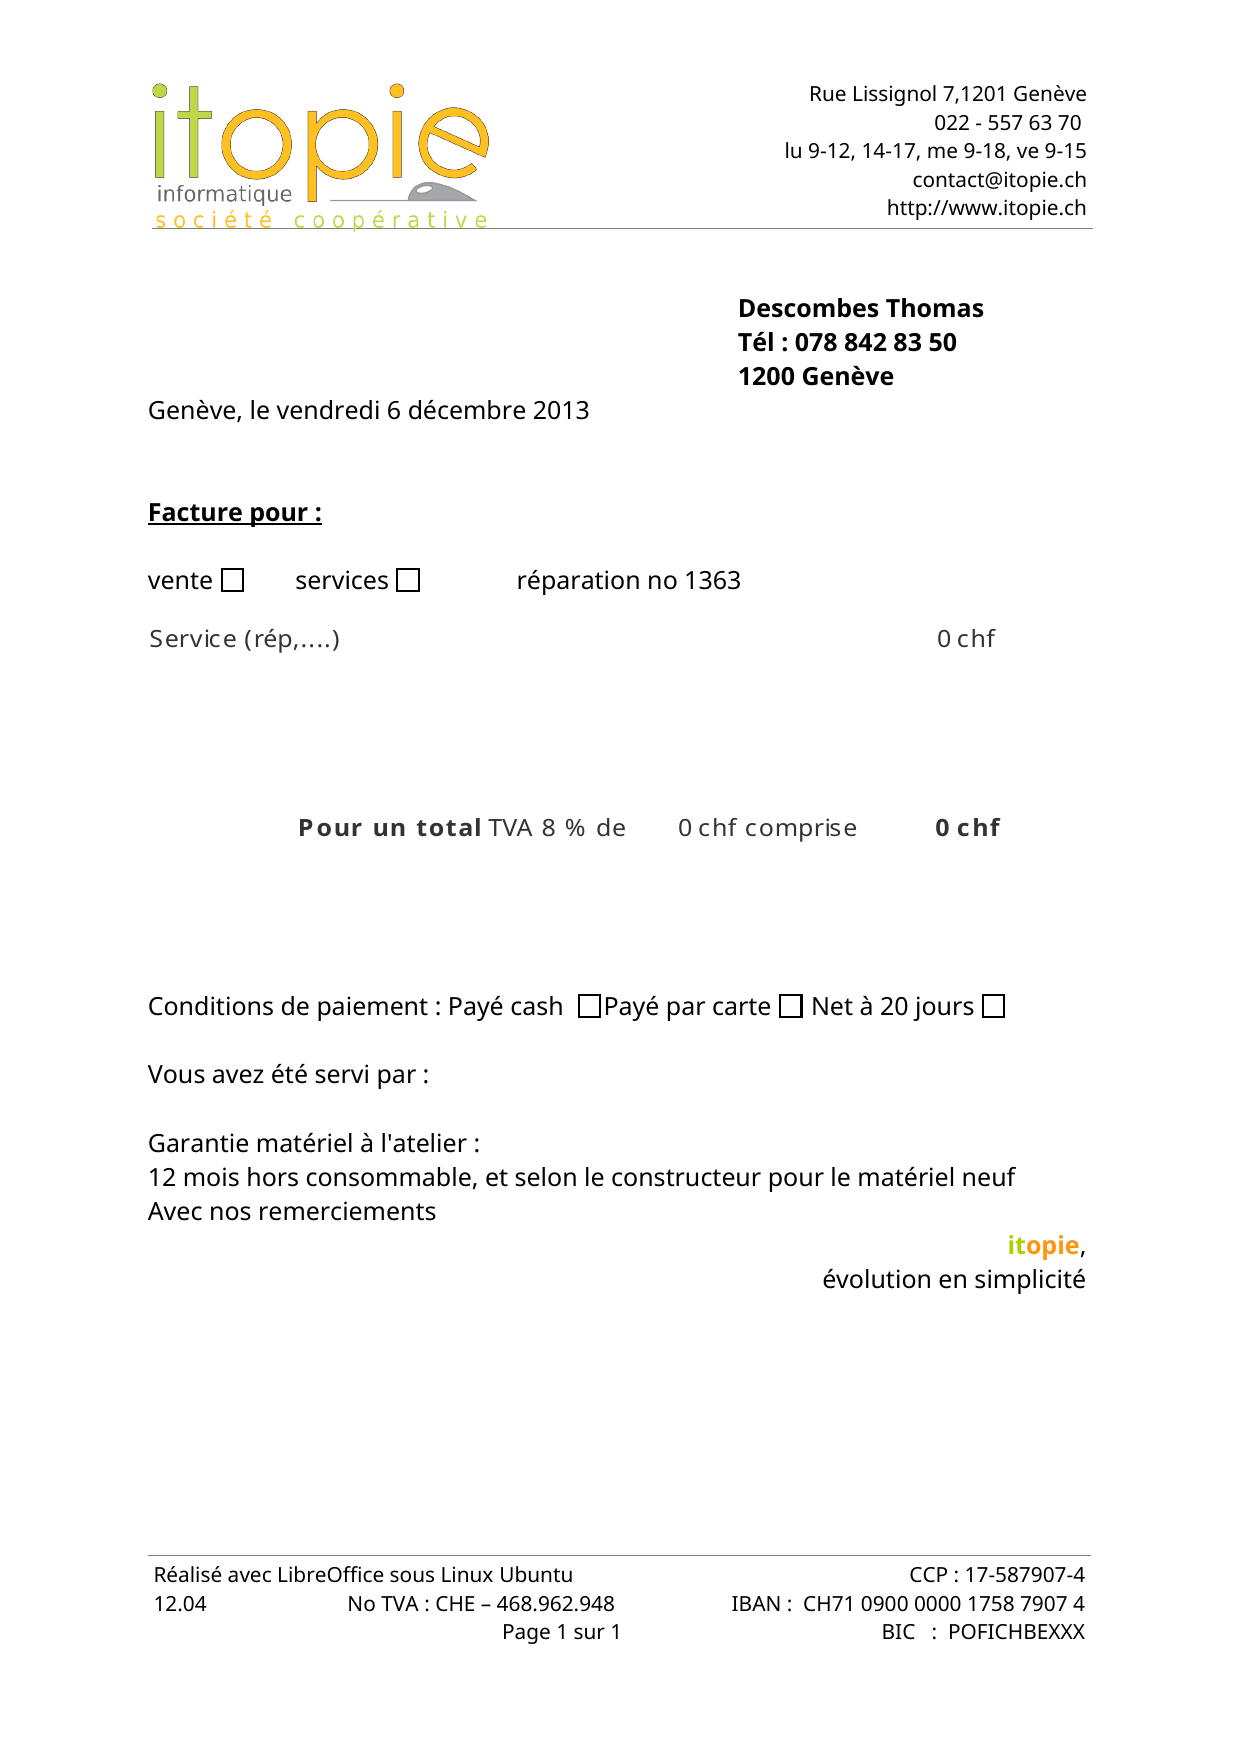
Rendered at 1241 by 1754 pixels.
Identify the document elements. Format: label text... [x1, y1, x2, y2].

text Descombes Thomas [148, 290, 1093, 324]
text Genève, le vendredi 6 décembre 2013 [148, 392, 1093, 427]
text vente services réparation no 1363 [148, 563, 1093, 597]
text Vous avez été servi par : [148, 1057, 1093, 1091]
text Tél : 078 842 83 50 [148, 324, 1093, 358]
text évolution en simplicité [148, 1262, 1093, 1296]
text Conditions de paiement : Payé cash Payé par carte Net à 20 jours [148, 989, 1093, 1023]
text Facture pour : [148, 495, 1093, 529]
text Garantie matériel à l'atelier : [148, 1125, 1093, 1159]
picture [138, 72, 500, 244]
text 12 mois hors consommable, et selon le constructeur pour le matériel neuf [148, 1159, 1093, 1193]
text itopie, [148, 1227, 1093, 1262]
text Avec nos remerciements [148, 1193, 1093, 1227]
text 1200 Genève [148, 358, 1093, 392]
